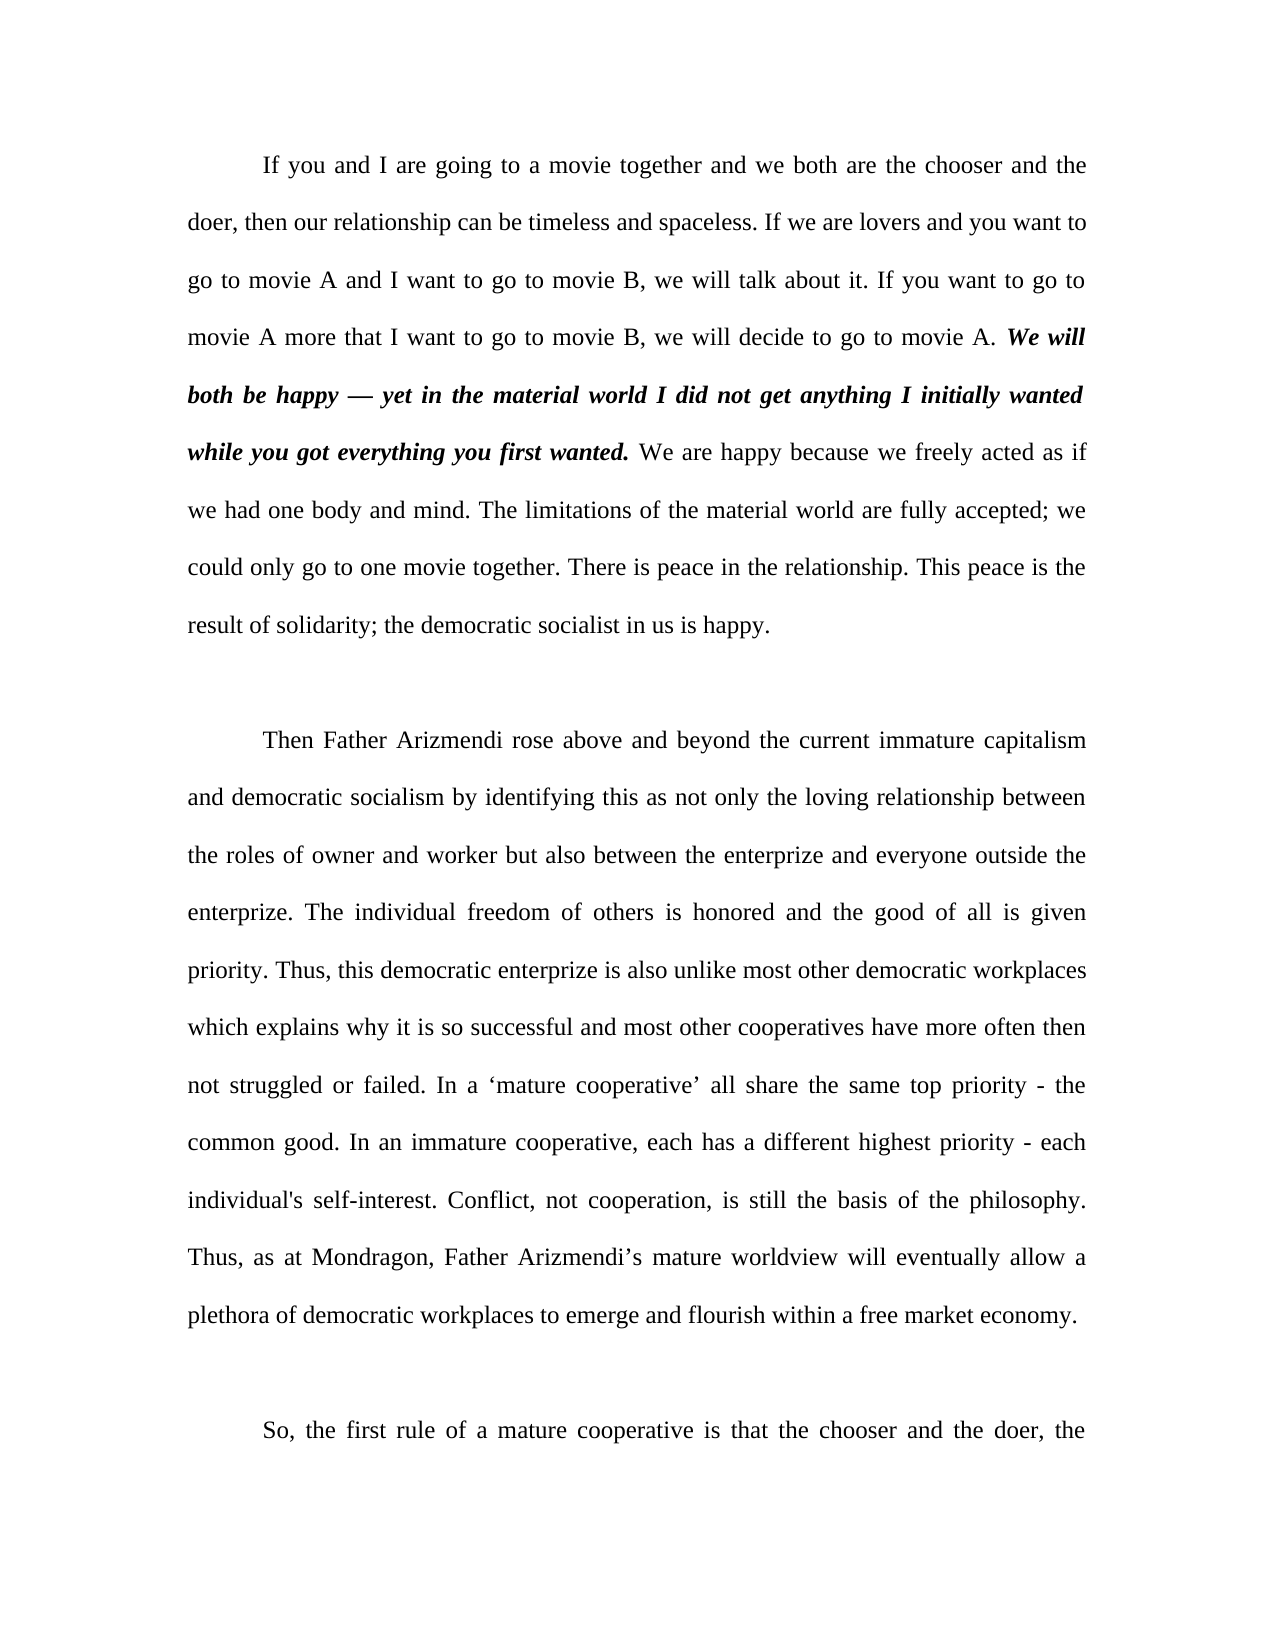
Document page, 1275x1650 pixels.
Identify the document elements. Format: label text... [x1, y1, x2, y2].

text So, the first rule of a mature cooperative is that the chooser and the doer, the [187, 1415, 1087, 1444]
text Then Father Arizmendi rose above and beyond the current immature capitalism and democratic socialism by identifying this as not only the loving relationship between the roles of owner and worker but also between the enterprize and everyone outside the enterprize. The individual freedom of others is honored and the good of all is given priority. Thus, this democratic enterprize is also unlike most other democratic workplaces which explains why it is so successful and most other cooperatives have more often then not struggled or failed. In a ‘mature cooperative’ all share the same top priority - the common good. In an immature cooperative, each has a different highest priority - each individual's self-interest. Conflict, not cooperation, is still the basis of the philosophy. Thus, as at Mondragon, Father Arizmendi’s mature worldview will eventually allow a plethora of democratic workplaces to emerge and flourish within a free market economy. [187, 725, 1087, 1329]
text If you and I are going to a movie together and we both are the chooser and the doer, then our relationship can be timeless and spaceless. If we are lovers and you want to go to movie A and I want to go to movie B, we will talk about it. If you want to go to movie A more that I want to go to movie B, we will decide to go to movie A. We will both be happy — yet in the material world I did not get anything I initially wanted while you got everything you first wanted. We are happy because we freely acted as if we had one body and mind. The limitations of the material world are fully accepted; we could only go to one movie together. There is peace in the relationship. This peace is the result of solidarity; the democratic socialist in us is happy. [187, 150, 1087, 639]
